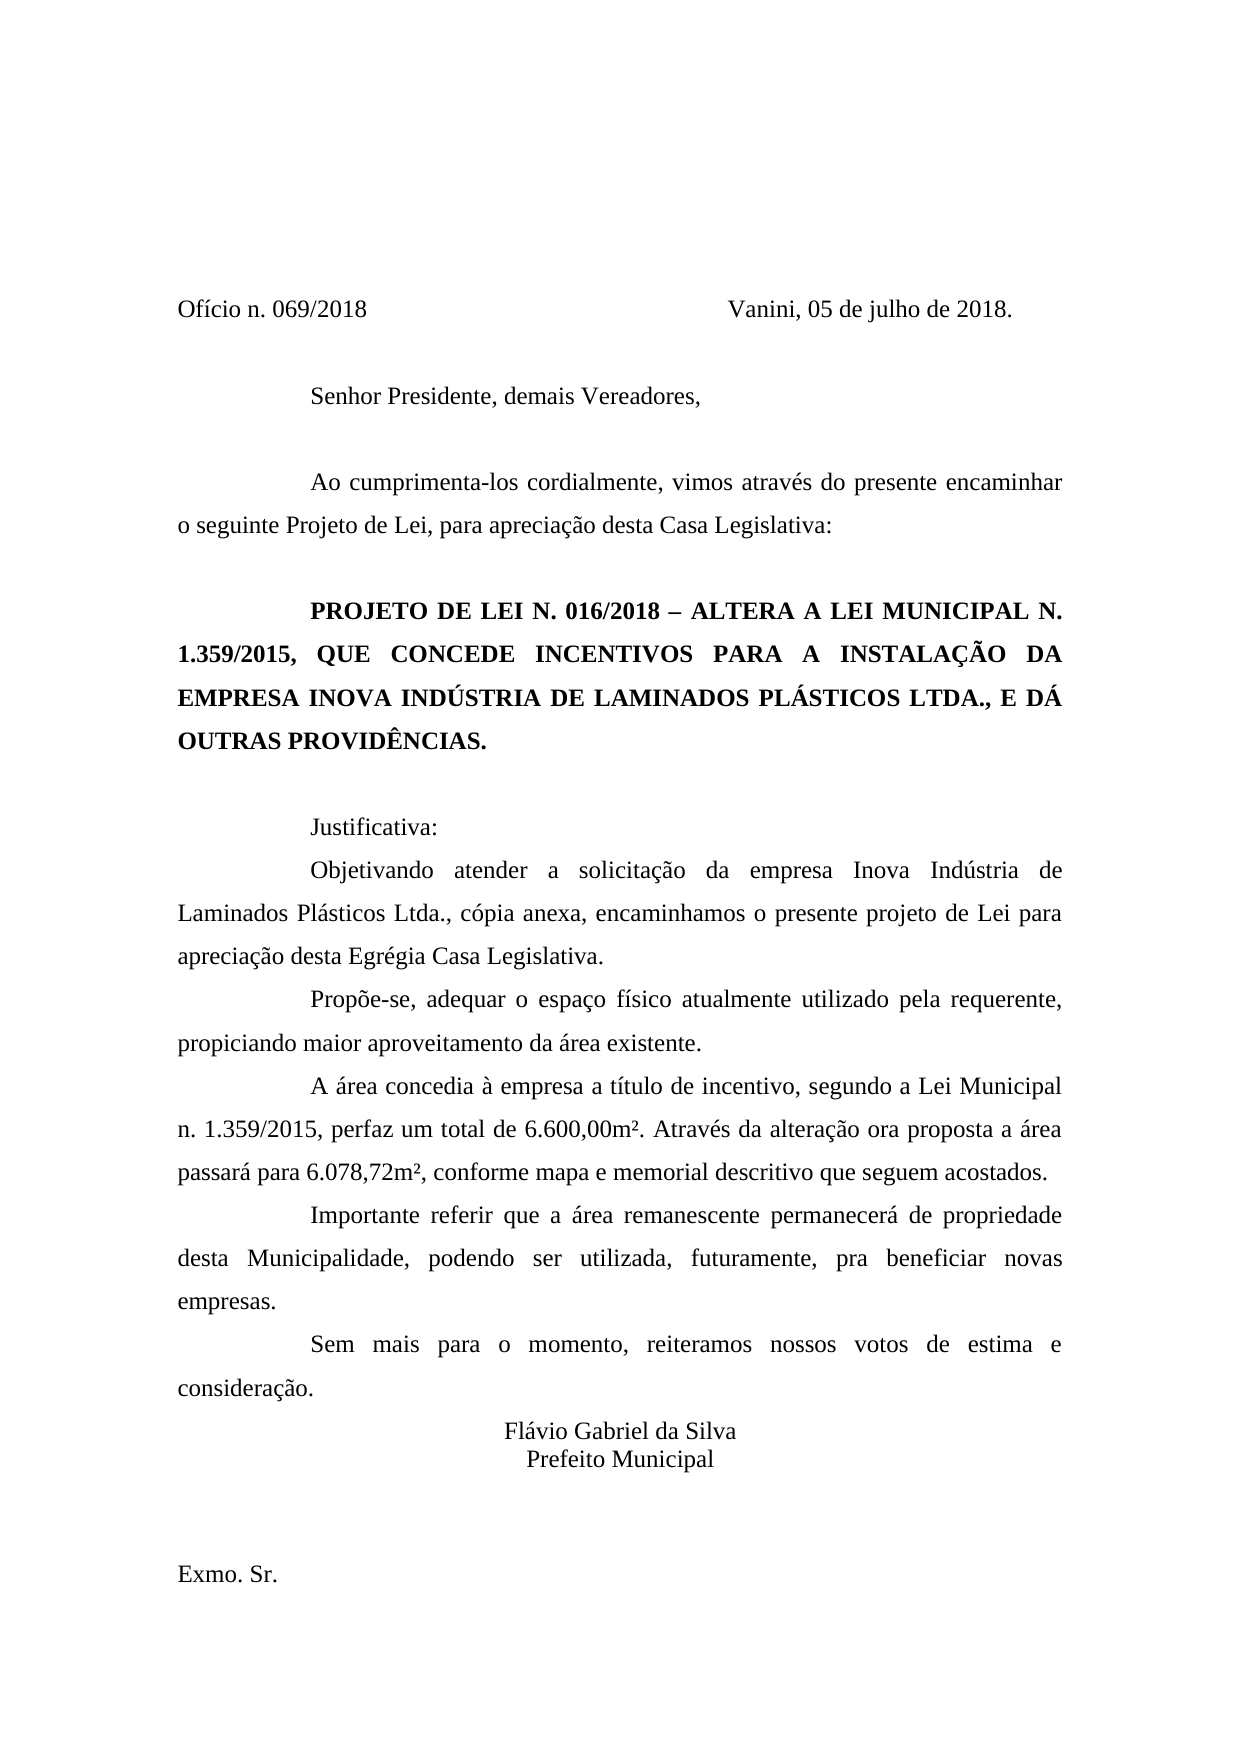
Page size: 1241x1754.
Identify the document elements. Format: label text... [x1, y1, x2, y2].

text PROJETO DE LEI N. 016/2018 – ALTERA A LEI MUNICIPAL N. 1.359/2015, que CONCEDE INCENTIVOS PARA A INSTALAÇÃO DA EMPRESA INOVA INDÚSTRIA DE LAMINADOS PLÁSTICOS LTDA., e dá outras providências. [177, 596, 1063, 754]
text Sem mais para o momento, reiteramos nossos votos de estima e consideração. [177, 1329, 1063, 1401]
text Senhor Presidente, demais Vereadores, [177, 381, 1063, 409]
text A área concedia à empresa a título de incentivo, segundo a Lei Municipal n. 1.359/2015, perfaz um total de 6.600,00m². Através da alteração ora proposta a área passará para 6.078,72m², conforme mapa e memorial descritivo que seguem acostados. [177, 1071, 1063, 1186]
text Ofício n. 069/2018 Vanini, 05 de julho de 2018. [177, 294, 1063, 323]
text Ao cumprimenta-los cordialmente, vimos através do presente encaminhar o seguinte Projeto de Lei, para apreciação desta Casa Legislativa: [177, 467, 1063, 539]
text Prefeito Municipal [177, 1444, 1063, 1473]
text Exmo. Sr. [177, 1559, 1063, 1588]
text Flávio Gabriel da Silva [177, 1416, 1063, 1444]
text Propõe-se, adequar o espaço físico atualmente utilizado pela requerente, propiciando maior aproveitamento da área existente. [177, 984, 1063, 1056]
text Objetivando atender a solicitação da empresa Inova Indústria de Laminados Plásticos Ltda., cópia anexa, encaminhamos o presente projeto de Lei para apreciação desta Egrégia Casa Legislativa. [177, 855, 1063, 970]
text Importante referir que a área remanescente permanecerá de propriedade desta Municipalidade, podendo ser utilizada, futuramente, pra beneficiar novas empresas. [177, 1200, 1063, 1315]
text Justificativa: [177, 812, 1063, 841]
